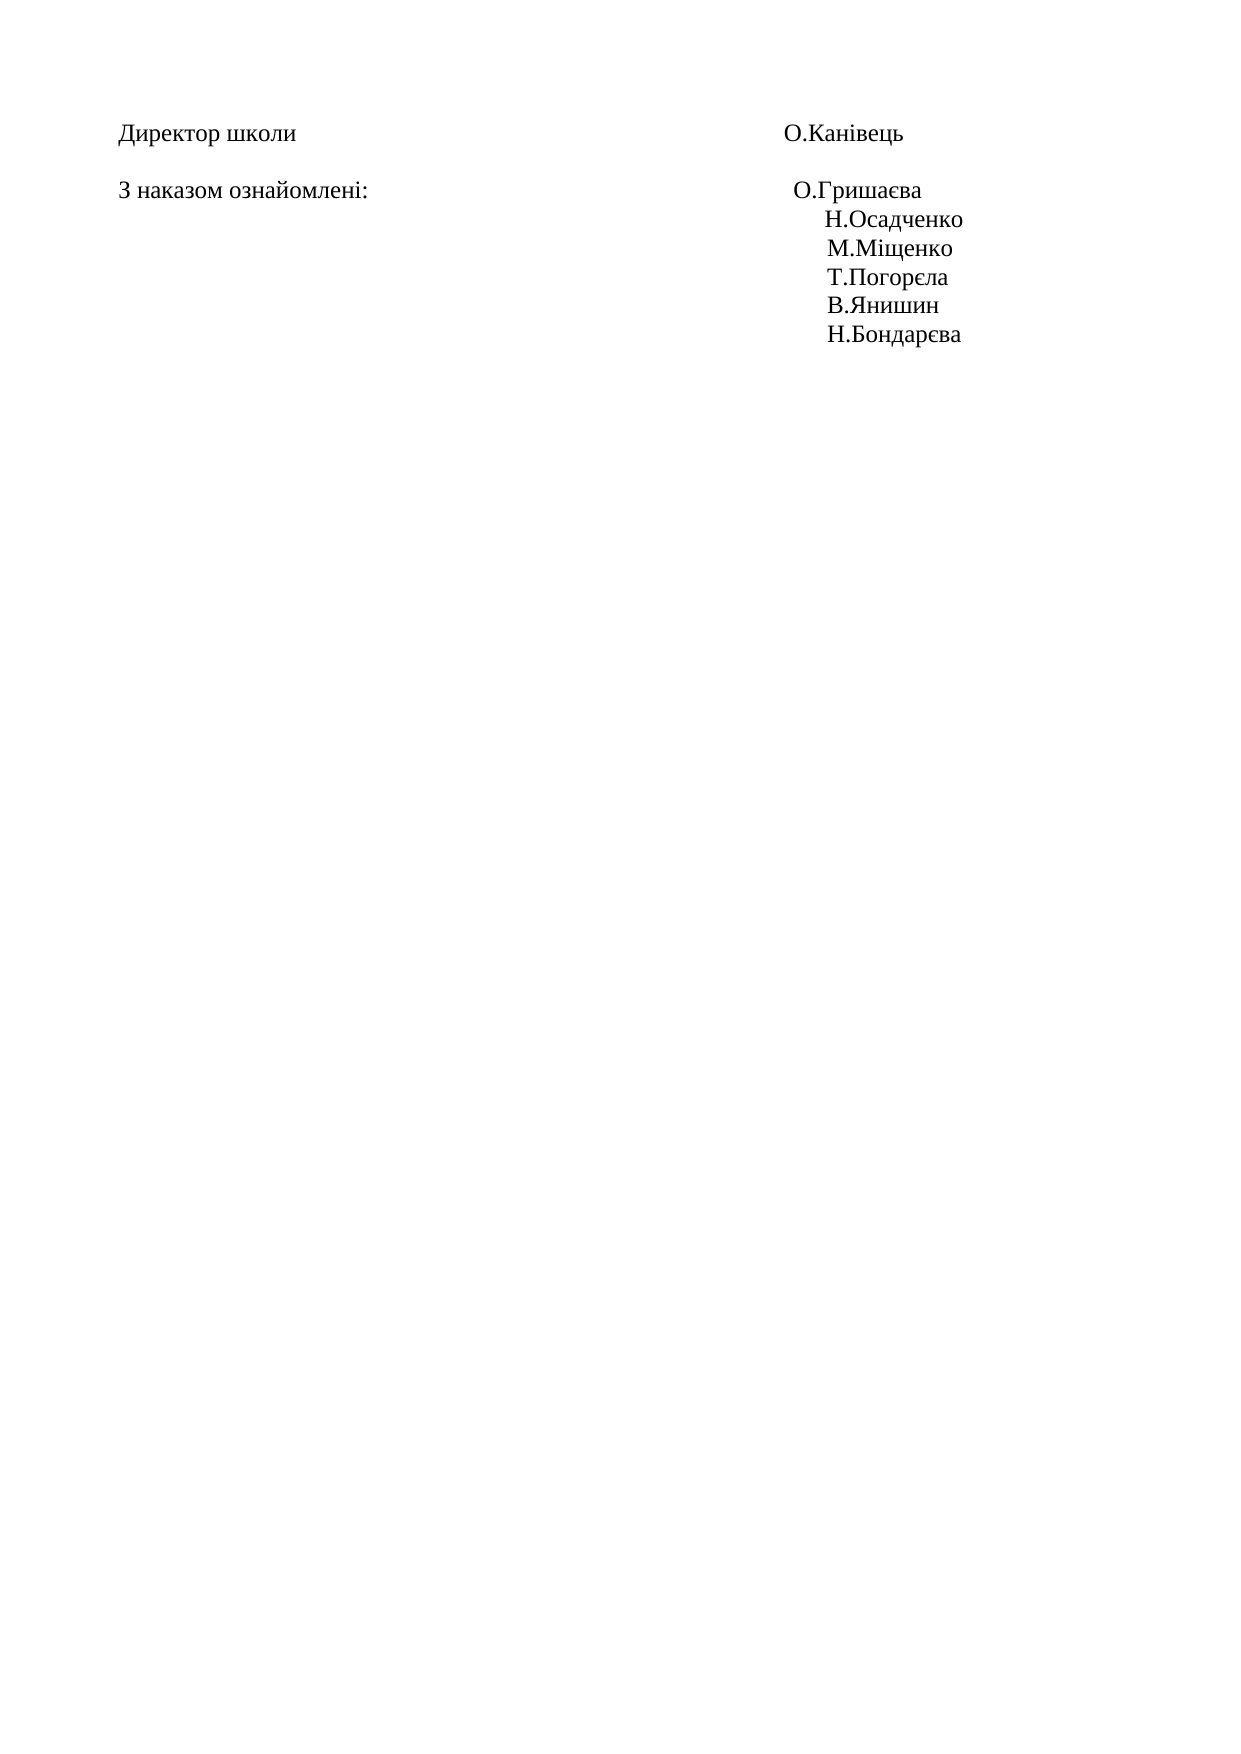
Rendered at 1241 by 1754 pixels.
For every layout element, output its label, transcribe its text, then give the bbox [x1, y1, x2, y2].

text М.Міщенко [827, 233, 1122, 262]
text Н.Бондарєва [827, 319, 1122, 348]
text В.Янишин [827, 291, 1122, 319]
text Н.Осадченко [118, 204, 1122, 233]
text Т.Погорєла [827, 262, 1122, 291]
text Директор школи О.Канівець [118, 118, 1122, 147]
text З наказом ознайомлені: О.Гришаєва [118, 176, 1122, 204]
